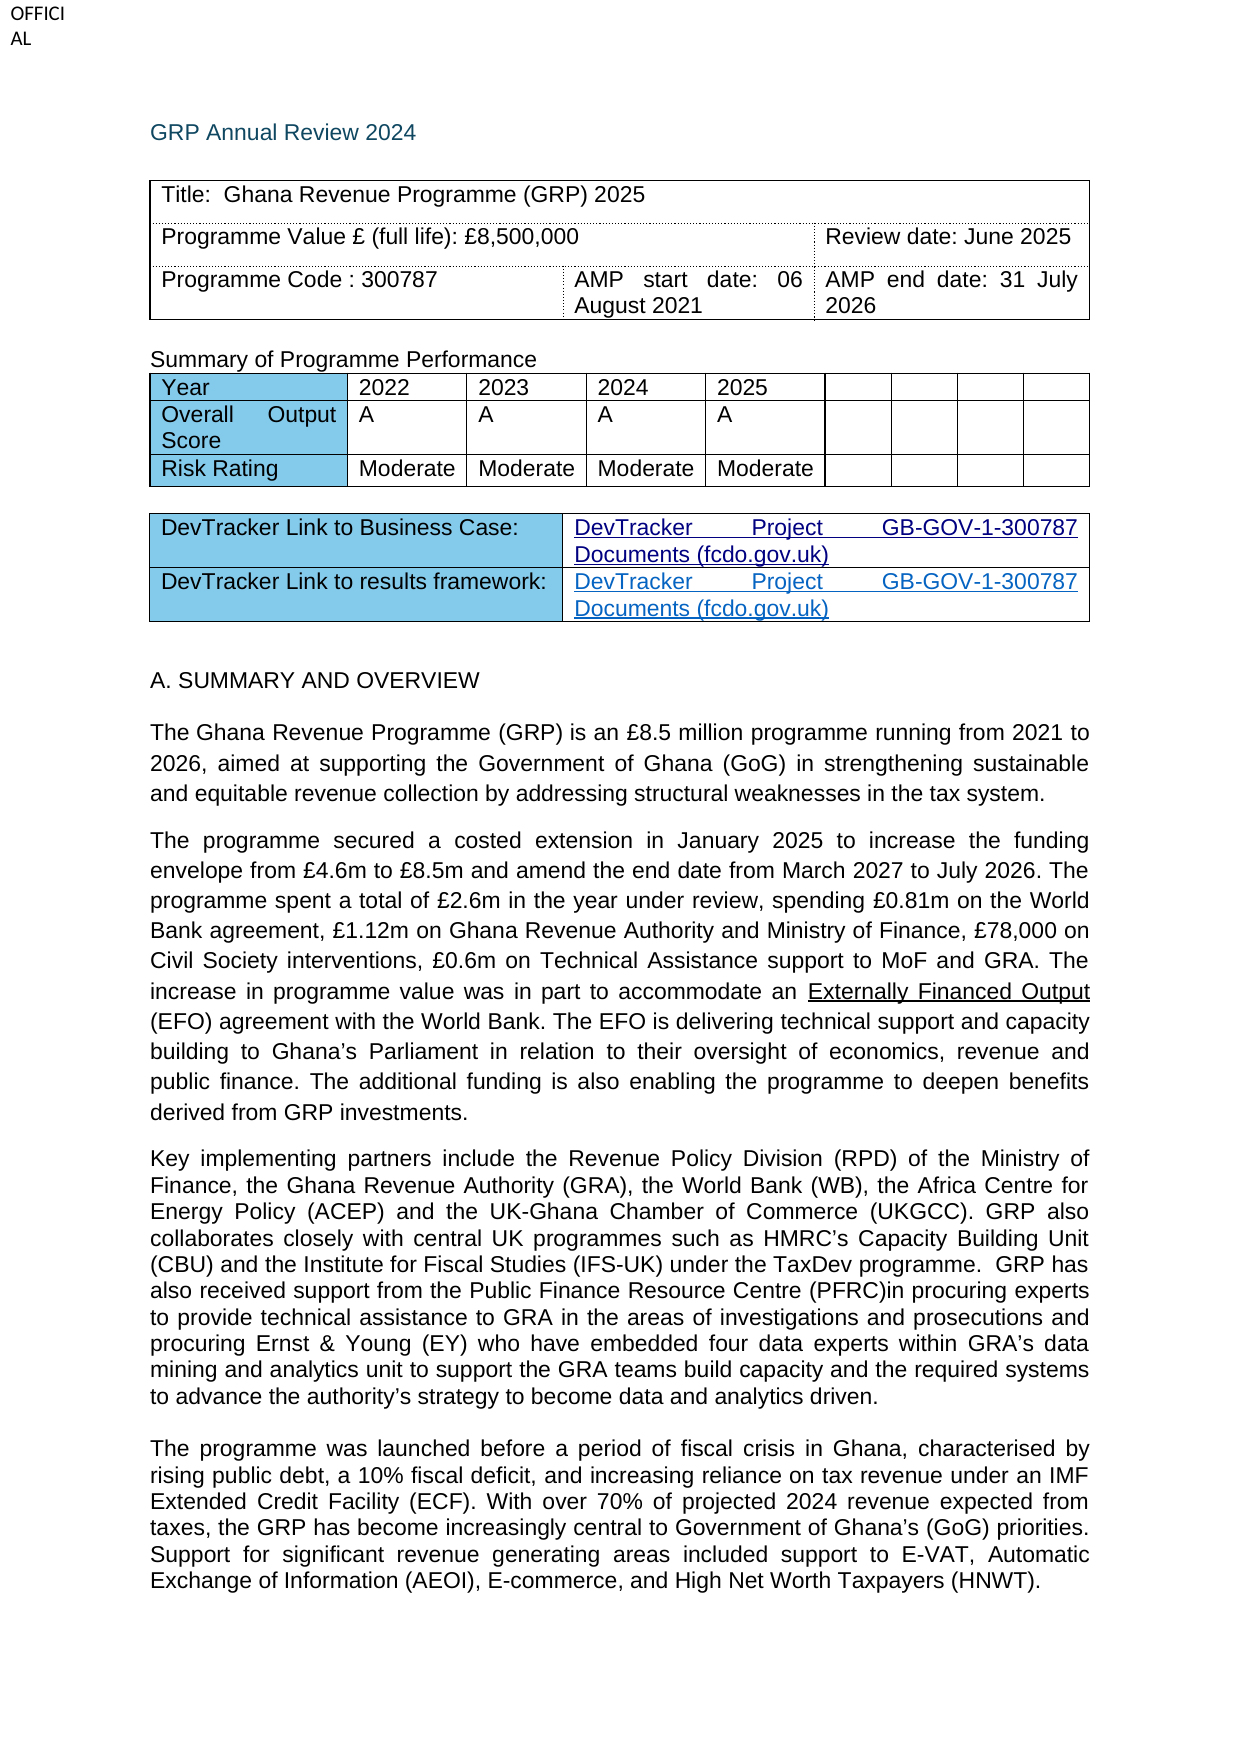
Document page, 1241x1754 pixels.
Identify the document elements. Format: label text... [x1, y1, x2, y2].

table_header [1024, 374, 1089, 400]
table_cell A [467, 401, 586, 454]
table_cell A [587, 401, 705, 454]
table_header [892, 374, 957, 400]
table_cell Moderate [348, 455, 466, 486]
table_cell [958, 401, 1023, 454]
text The Ghana Revenue Programme (GRP) is an £8.5 million programme running from 2021 to 2026, aimed at supporting the Government of Ghana (GoG) in strengthening sustainable and equitable revenue collection by addressing structural weaknesses in the tax system. [150, 719, 1090, 806]
table_cell DevTracker Project GB-GOV-1-300787 Documents (fcdo.gov.uk) [563, 568, 1089, 621]
table_header 2025 [706, 374, 824, 400]
table_cell [892, 455, 957, 486]
table_header [826, 374, 891, 400]
table_header 2024 [587, 374, 705, 400]
table_cell AMP end date: 31 July 2026 [814, 266, 1089, 319]
text The programme secured a costed extension in January 2025 to increase the funding envelope from £4.6m to £8.5m and amend the end date from March 2027 to July 2026. The programme spent a total of £2.6m in the year under review, spending £0.81m on the World Bank agreement, £1.12m on Ghana Revenue Authority and Ministry of Finance, £78,000 on Civil Society interventions, £0.6m on Technical Assistance support to MoF and GRA. The increase in programme value was in part to accommodate an Externally Financed Output (EFO) agreement with the World Bank. The EFO is delivering technical support and capacity building to Ghana’s Parliament in relation to their oversight of economics, revenue and public finance. The additional funding is also enabling the programme to deepen benefits derived from GRP investments. [150, 827, 1090, 1125]
table_header Title: Ghana Revenue Programme (GRP) 2025 [151, 181, 1089, 223]
text Key implementing partners include the Revenue Policy Division (RPD) of the Ministry of Finance, the Ghana Revenue Authority (GRA), the World Bank (WB), the Africa Centre for Energy Policy (ACEP) and the UK-Ghana Chamber of Commerce (UKGCC). GRP also collaborates closely with central UK programmes such as HMRC’s Capacity Building Unit (CBU) and the Institute for Fiscal Studies (IFS-UK) under the TaxDev programme. GRP has also received support from the Public Finance Resource Centre (PFRC)in procuring experts to provide technical assistance to GRA in the areas of investigations and prosecutions and procuring Ernst & Young (EY) who have embedded four data experts within GRA’s data mining and analytics unit to support the GRA teams build capacity and the required systems to advance the authority’s strategy to become data and analytics driven. [150, 1145, 1090, 1409]
subtitle GRP Annual Review 2024 [150, 119, 1090, 146]
table_header [958, 374, 1023, 400]
table_header 2022 [348, 374, 466, 400]
table_cell Moderate [467, 455, 586, 486]
table_cell Programme Value £ (full life): £8,500,000 [151, 223, 814, 266]
table_cell DevTracker Link to results framework: [150, 568, 562, 621]
table_cell Programme Code : 300787 [151, 266, 563, 319]
text Summary of Programme Performance [150, 346, 1090, 373]
table_cell Review date: June 2025 [814, 223, 1089, 266]
table_cell [1024, 401, 1089, 454]
table_header 2023 [467, 374, 586, 400]
table_cell [1024, 455, 1089, 486]
table_cell [826, 455, 891, 486]
text A. SUMMARY AND OVERVIEW [150, 667, 1090, 693]
table_cell Moderate [706, 455, 824, 486]
table_cell Moderate [587, 455, 705, 486]
table_cell [892, 401, 957, 454]
table_header DevTracker Link to Business Case: [150, 514, 562, 567]
table_cell Risk Rating [151, 455, 347, 486]
table_header DevTracker Project GB-GOV-1-300787 Documents (fcdo.gov.uk) [563, 514, 1089, 567]
table_cell A [348, 401, 466, 454]
table_cell [958, 455, 1023, 486]
table_cell [826, 401, 891, 454]
table_header Year [151, 374, 347, 400]
table_cell A [706, 401, 824, 454]
text The programme was launched before a period of fiscal crisis in Ghana, characterised by rising public debt, a 10% fiscal deficit, and increasing reliance on tax revenue under an IMF Extended Credit Facility (ECF). With over 70% of projected 2024 revenue expected from taxes, the GRP has become increasingly central to Government of Ghana’s (GoG) priorities. Support for significant revenue generating areas included support to E-VAT, Automatic Exchange of Information (AEOI), E-commerce, and High Net Worth Taxpayers (HNWT). [150, 1435, 1090, 1593]
table_cell Overall Output Score [151, 401, 347, 454]
table_cell AMP start date: 06 August 2021 [563, 266, 814, 319]
